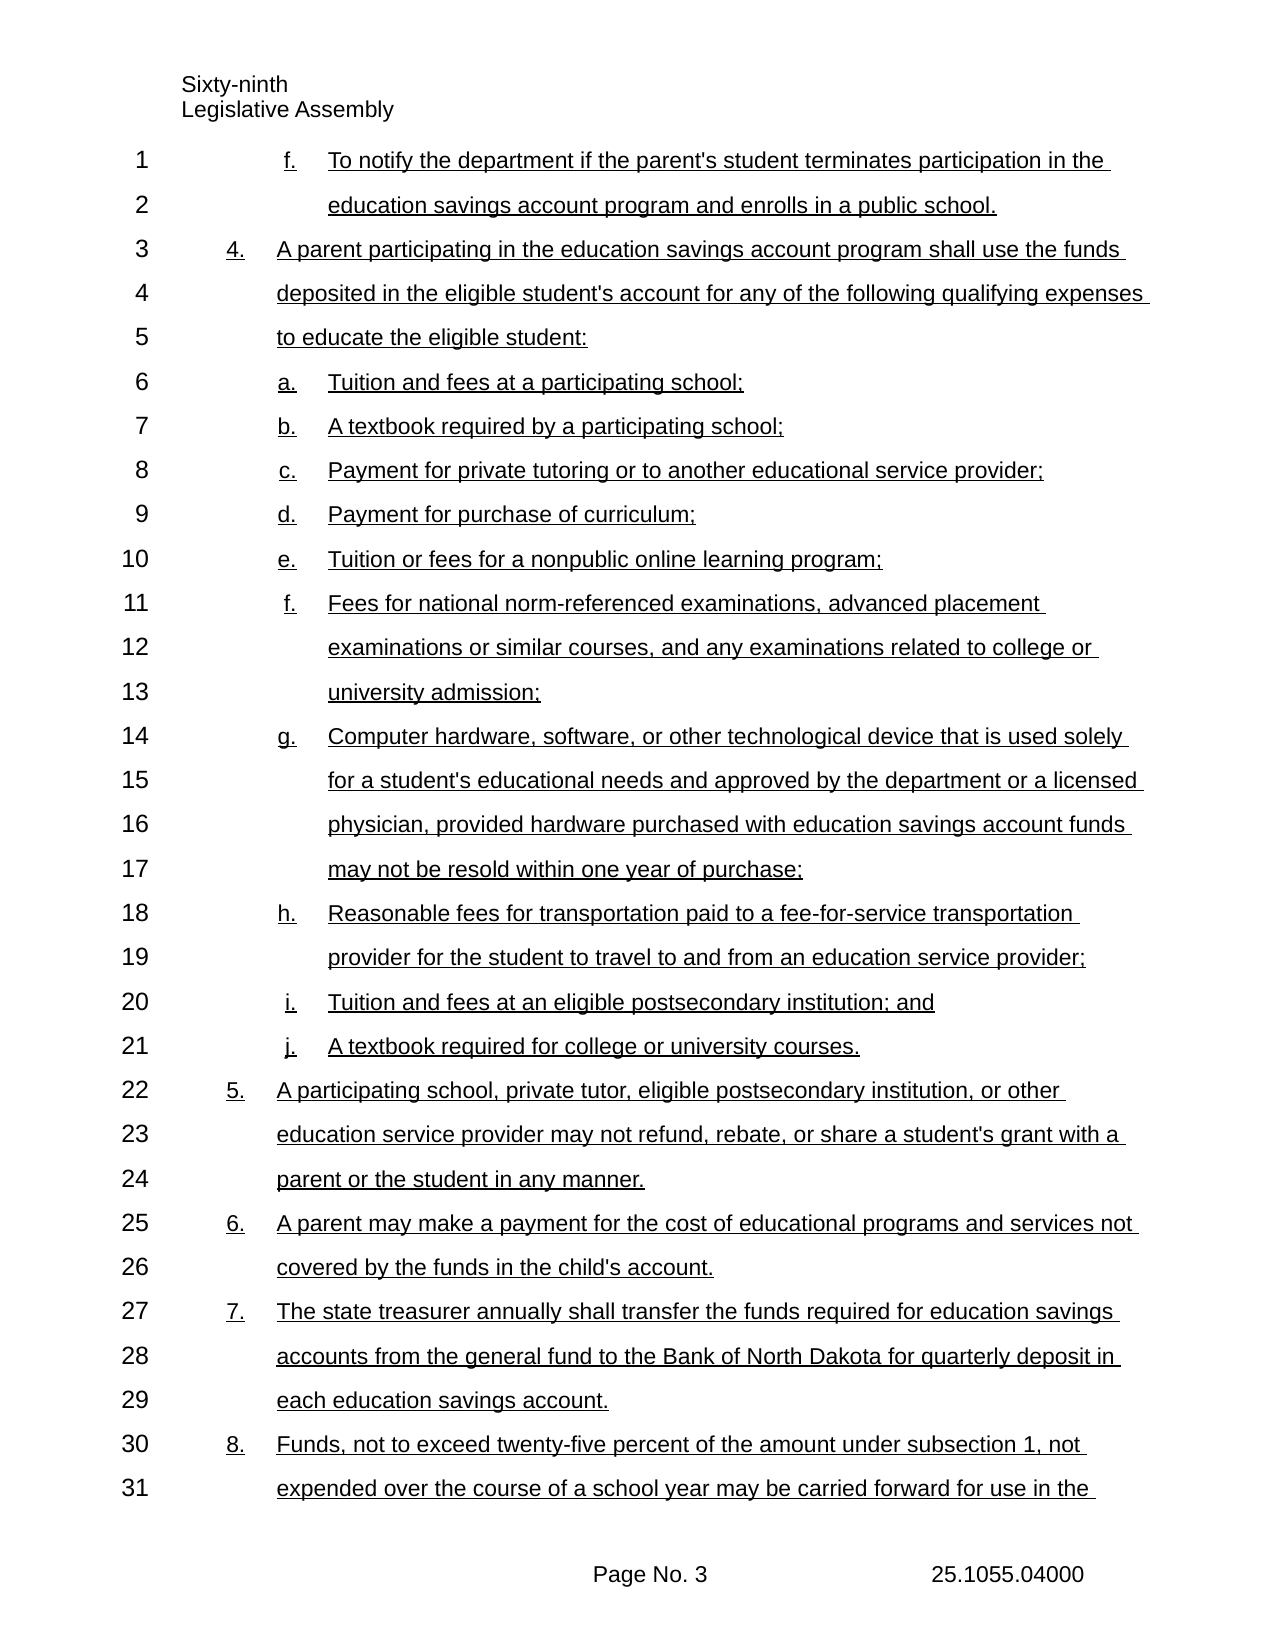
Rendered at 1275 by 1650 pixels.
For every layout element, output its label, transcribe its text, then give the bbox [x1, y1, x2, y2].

text 7. The state treasurer annually shall transfer the funds required for education savings accounts from the general fund to the Bank of North Dakota for quarterly deposit in each education savings account. [181, 1284, 1154, 1417]
text h. Reasonable fees for transportation paid to a fee‑for‑service transportation provider for the student to travel to and from an education service provider; [181, 886, 1154, 974]
text 4. A parent participating in the education savings account program shall use the funds deposited in the eligible student's account for any of the following qualifying expenses to educate the eligible student: [181, 222, 1154, 355]
text 6. A parent may make a payment for the cost of educational programs and services not covered by the funds in the child's account. [181, 1196, 1154, 1284]
text j. A textbook required for college or university courses. [181, 1019, 1154, 1063]
text i. Tuition and fees at an eligible postsecondary institution; and [181, 974, 1154, 1019]
text b. A textbook required by a participating school; [181, 399, 1154, 443]
text c. Payment for private tutoring or to another educational service provider; [181, 443, 1154, 487]
text g. Computer hardware, software, or other technological device that is used solely for a student's educational needs and approved by the department or a licensed physician, provided hardware purchased with education savings account funds may not be resold within one year of purchase; [181, 709, 1154, 886]
text e. Tuition or fees for a nonpublic online learning program; [181, 532, 1154, 576]
text 5. A participating school, private tutor, eligible postsecondary institution, or other education service provider may not refund, rebate, or share a student's grant with a parent or the student in any manner. [181, 1063, 1154, 1196]
text a. Tuition and fees at a participating school; [181, 355, 1154, 399]
text f. To notify the department if the parent's student terminates participation in the education savings account program and enrolls in a public school. [181, 133, 1154, 222]
text f. Fees for national norm-referenced examinations, advanced placement examinations or similar courses, and any examinations related to college or university admission; [181, 576, 1154, 709]
text 8. Funds, not to exceed twenty-five percent of the amount under subsection 1, not expended over the course of a school year may be carried forward for use in the [181, 1417, 1154, 1506]
text d. Payment for purchase of curriculum; [181, 487, 1154, 532]
